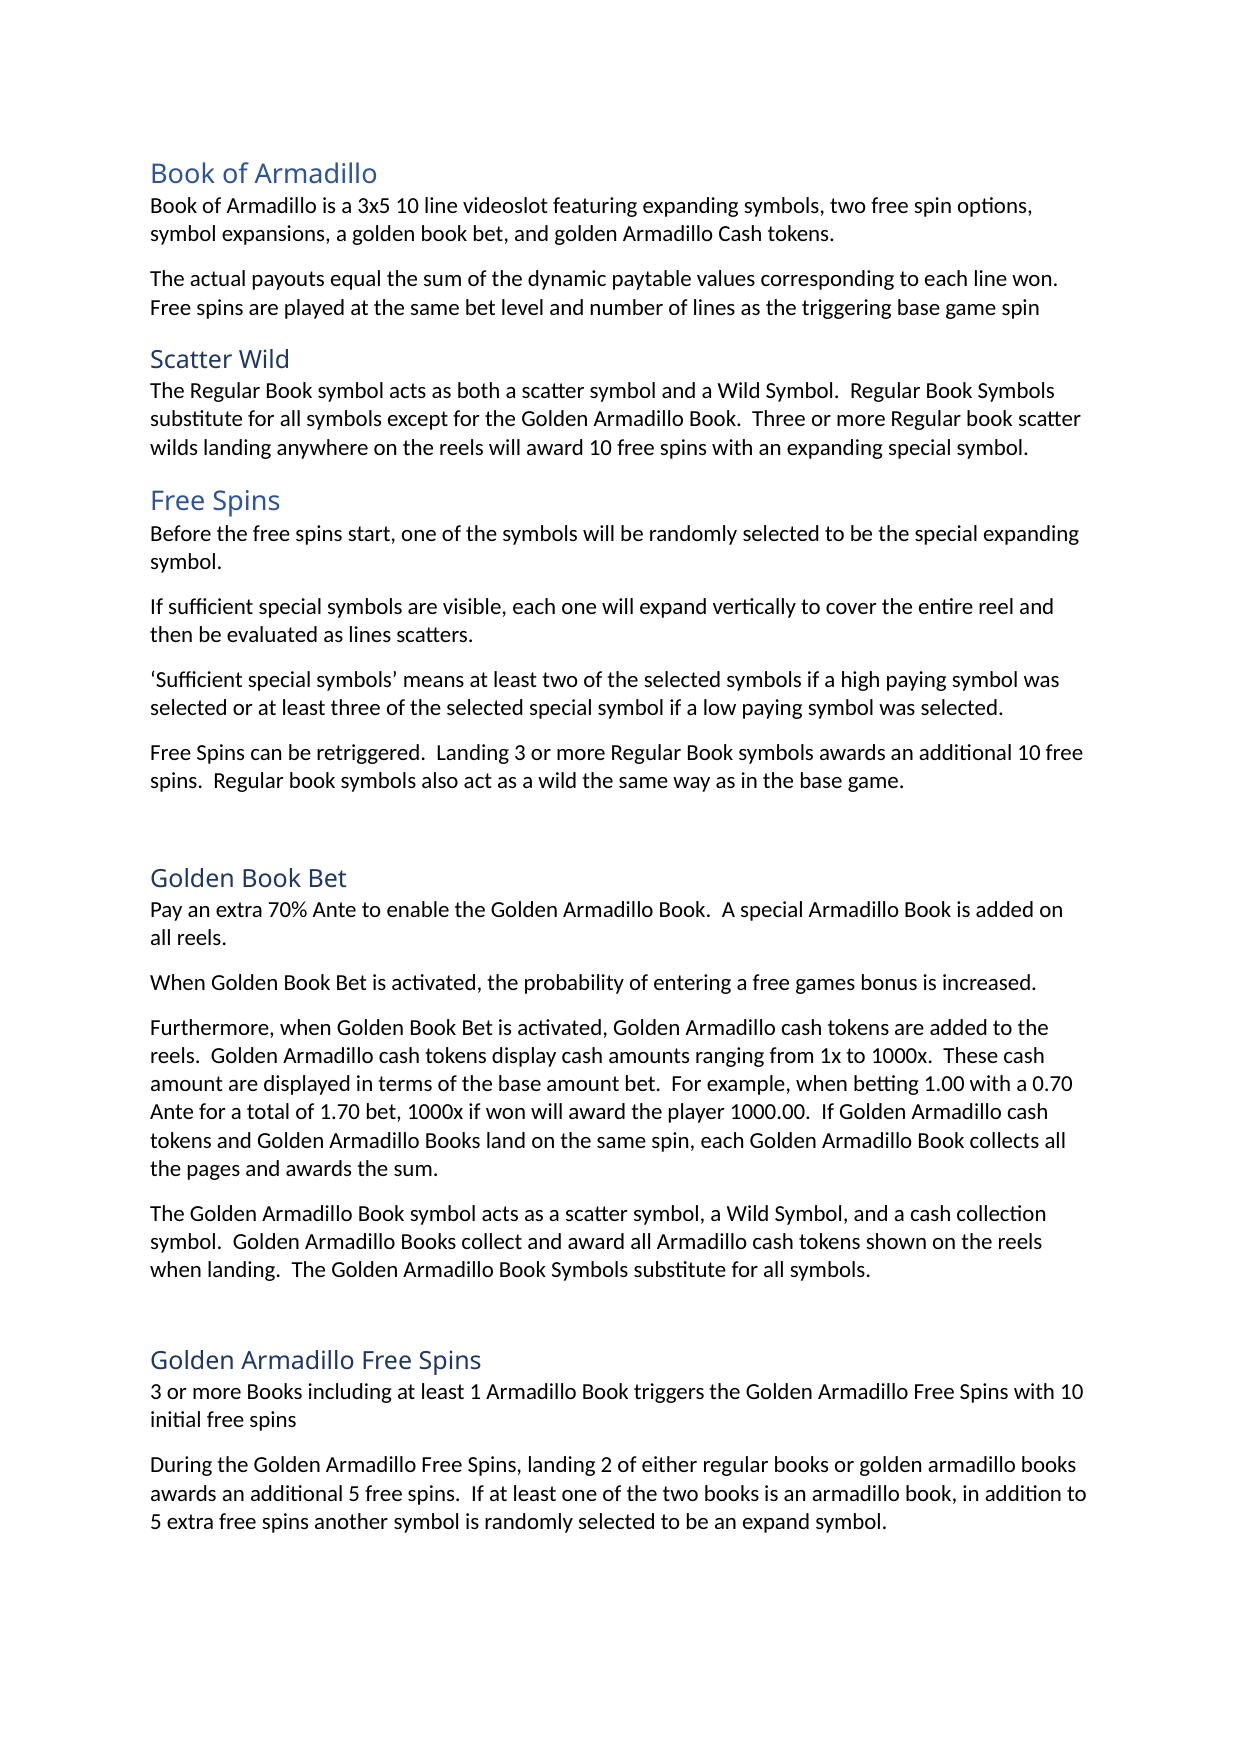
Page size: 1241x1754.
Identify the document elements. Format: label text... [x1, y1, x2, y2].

subtitle Free Spins [150, 482, 1090, 518]
subtitle Golden Book Bet [150, 860, 1090, 894]
text The Regular Book symbol acts as both a scatter symbol and a Wild Symbol. Regular Book Symbols substitute for all symbols except for the Golden Armadillo Book. Three or more Regular book scatter wilds landing anywhere on the reels will award 10 free spins with an expanding special symbol. [150, 376, 1090, 461]
text Free Spins can be retriggered. Landing 3 or more Regular Book symbols awards an additional 10 free spins. Regular book symbols also act as a wild the same way as in the base game. [150, 738, 1090, 794]
text Furthermore, when Golden Book Bet is activated, Golden Armadillo cash tokens are added to the reels. Golden Armadillo cash tokens display cash amounts ranging from 1x to 1000x. These cash amount are displayed in terms of the base amount bet. For example, when betting 1.00 with a 0.70 Ante for a total of 1.70 bet, 1000x if won will award the player 1000.00. If Golden Armadillo cash tokens and Golden Armadillo Books land on the same spin, each Golden Armadillo Book collects all the pages and awards the sum. [150, 1013, 1090, 1182]
text If sufficient special symbols are visible, each one will expand vertically to cover the entire reel and then be evaluated as lines scatters. [150, 592, 1090, 648]
subtitle Scatter Wild [150, 342, 1090, 376]
text The actual payouts equal the sum of the dynamic paytable values corresponding to each line won. Free spins are played at the same bet level and number of lines as the triggering base game spin [150, 264, 1090, 321]
text When Golden Book Bet is activated, the probability of entering a free games bonus is increased. [150, 968, 1090, 996]
text 3 or more Books including at least 1 Armadillo Book triggers the Golden Armadillo Free Spins with 10 initial free spins [150, 1377, 1090, 1433]
text ‘Sufficient special symbols’ means at least two of the selected symbols if a high paying symbol was selected or at least three of the selected special symbol if a low paying symbol was selected. [150, 665, 1090, 721]
text The Golden Armadillo Book symbol acts as a scatter symbol, a Wild Symbol, and a cash collection symbol. Golden Armadillo Books collect and award all Armadillo cash tokens shown on the reels when landing. The Golden Armadillo Book Symbols substitute for all symbols. [150, 1199, 1090, 1283]
text Book of Armadillo is a 3x5 10 line videoslot featuring expanding symbols, two free spin options, symbol expansions, a golden book bet, and golden Armadillo Cash tokens. [150, 191, 1090, 248]
subtitle Book of Armadillo [150, 154, 1090, 191]
text Pay an extra 70% Ante to enable the Golden Armadillo Book. A special Armadillo Book is added on all reels. [150, 895, 1090, 951]
subtitle Golden Armadillo Free Spins [150, 1343, 1090, 1377]
text Before the free spins start, one of the symbols will be randomly selected to be the special expanding symbol. [150, 519, 1090, 575]
text During the Golden Armadillo Free Spins, landing 2 of either regular books or golden armadillo books awards an additional 5 free spins. If at least one of the two books is an armadillo book, in addition to 5 extra free spins another symbol is randomly selected to be an expand symbol. [150, 1450, 1090, 1535]
